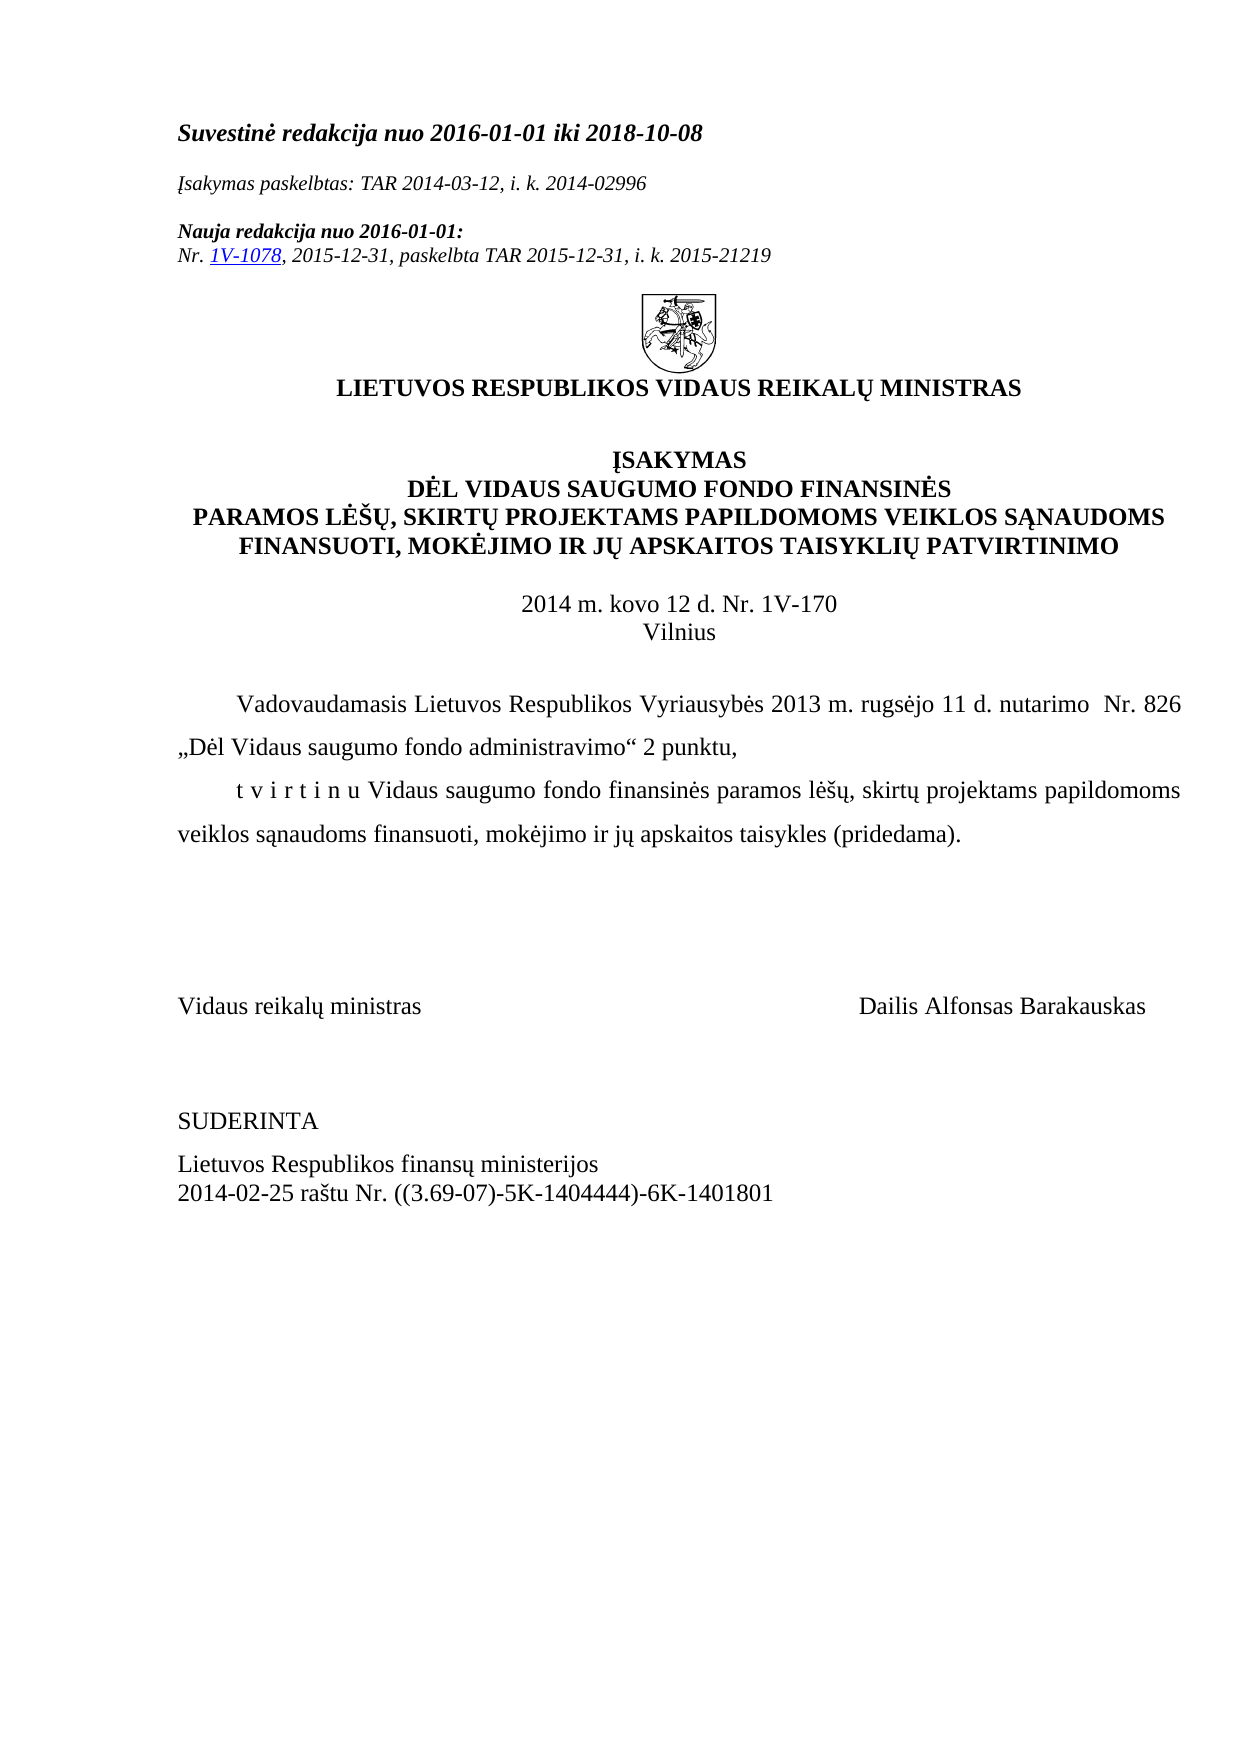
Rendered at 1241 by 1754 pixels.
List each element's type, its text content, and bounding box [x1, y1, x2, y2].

text LIETUVOS RESPUBLIKOS VIDAUS REIKALŲ MINISTRAS [177, 373, 1181, 402]
text PARAMOS LĖŠŲ, SKIRTŲ PROJEKTAMS PAPILDOMOMS VEIKLOS SĄNAUDOMS FINANSUOTI, MOKĖJIMO IR JŲ APSKAITOS TAISYKLIŲ PATVIRTINIMO [177, 502, 1181, 560]
text 2014 m. kovo 12 d. Nr. 1V-170 [177, 589, 1181, 617]
text Vidaus reikalų ministras Dailis Alfonsas Barakauskas [177, 991, 1181, 1020]
text Lietuvos Respublikos finansų ministerijos [177, 1149, 1181, 1178]
text DĖL VIDAUS SAUGUMO FONDO FINANSINĖS [177, 474, 1181, 502]
text t v i r t i n u Vidaus saugumo fondo finansinės paramos lėšų, skirtų projektams papildomoms veiklos sąnaudoms finansuoti, mokėjimo ir jų apskaitos taisykles (pridedama). [177, 776, 1181, 847]
text Įsakymas paskelbtas: TAR 2014-03-12, i. k. 2014-02996 [177, 171, 1181, 195]
text ĮSAKYMAS [177, 445, 1181, 474]
text Suvestinė redakcija nuo 2016-01-01 iki 2018-10-08 [177, 118, 1181, 147]
text Nr. 1V-1078, 2015-12-31, paskelbta TAR 2015-12-31, i. k. 2015-21219 [177, 243, 1181, 267]
text Vilnius [177, 617, 1181, 646]
text Nauja redakcija nuo 2016-01-01: [177, 219, 1181, 243]
text 2014-02-25 raštu Nr. ((3.69-07)-5K-1404444)-6K-1401801 [177, 1178, 1181, 1207]
text SUDERINTA [177, 1106, 1181, 1135]
text Vadovaudamasis Lietuvos Respublikos Vyriausybės 2013 m. rugsėjo 11 d. nutarimo Nr. 826 „Dėl Vidaus saugumo fondo administravimo“ 2 punktu, [177, 689, 1181, 761]
